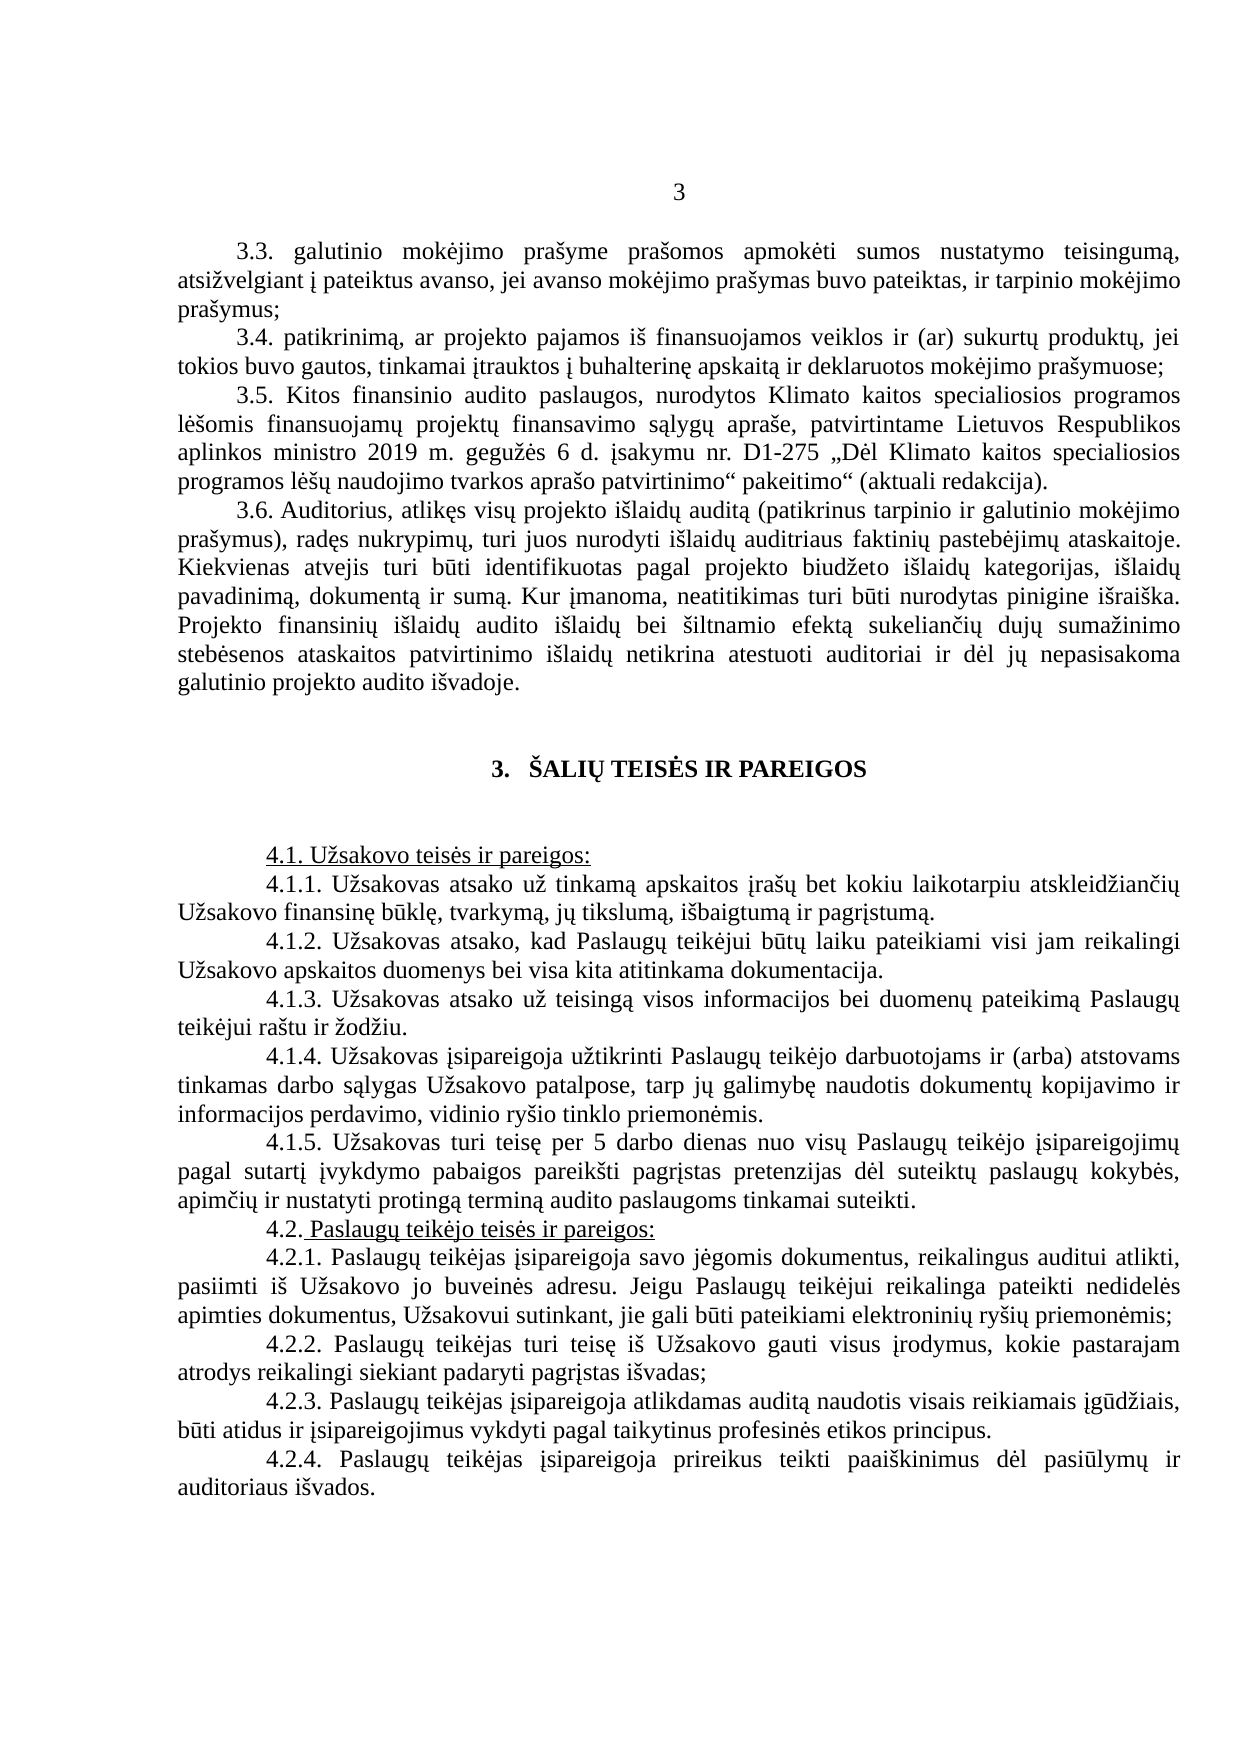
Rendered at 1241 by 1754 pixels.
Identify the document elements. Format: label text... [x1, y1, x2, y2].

text 4.1. Užsakovo teisės ir pareigos: [177, 840, 1181, 869]
text 3.4. patikrinimą, ar projekto pajamos iš finansuojamos veiklos ir (ar) sukurtų produktų, jei tokios buvo gautos, tinkamai įtrauktos į buhalterinę apskaitą ir deklaruotos mokėjimo prašymuose; [177, 322, 1181, 380]
text 4.2.1. Paslaugų teikėjas įsipareigoja savo jėgomis dokumentus, reikalingus auditui atlikti, pasiimti iš Užsakovo jo buveinės adresu. Jeigu Paslaugų teikėjui reikalinga pateikti nedidelės apimties dokumentus, Užsakovui sutinkant, jie gali būti pateikiami elektroninių ryšių priemonėmis; [177, 1242, 1181, 1329]
text 3.3. galutinio mokėjimo prašyme prašomos apmokėti sumos nustatymo teisingumą, atsižvelgiant į pateiktus avanso, jei avanso mokėjimo prašymas buvo pateiktas, ir tarpinio mokėjimo prašymus; [177, 236, 1181, 322]
text 4.2.3. Paslaugų teikėjas įsipareigoja atlikdamas auditą naudotis visais reikiamais įgūdžiais, būti atidus ir įsipareigojimus vykdyti pagal taikytinus profesinės etikos principus. [177, 1386, 1181, 1444]
text 4.1.2. Užsakovas atsako, kad Paslaugų teikėjui būtų laiku pateikiami visi jam reikalingi Užsakovo apskaitos duomenys bei visa kita atitinkama dokumentacija. [177, 926, 1181, 984]
text 4.1.1. Užsakovas atsako už tinkamą apskaitos įrašų bet kokiu laikotarpiu atskleidžiančių Užsakovo finansinę būklę, tvarkymą, jų tikslumą, išbaigtumą ir pagrįstumą. [177, 869, 1181, 926]
text 4.2.4. Paslaugų teikėjas įsipareigoja prireikus teikti paaiškinimus dėl pasiūlymų ir auditoriaus išvados. [177, 1444, 1181, 1501]
text 3.6. Auditorius, atlikęs visų projekto išlaidų auditą (patikrinus tarpinio ir galutinio mokėjimo prašymus), radęs nukrypimų, turi juos nurodyti išlaidų auditriaus faktinių pastebėjimų ataskaitoje. Kiekvienas atvejis turi būti identifikuotas pagal projekto biudžeto išlaidų kategorijas, išlaidų pavadinimą, dokumentą ir sumą. Kur įmanoma, neatitikimas turi būti nurodytas pinigine išraiška. Projekto finansinių išlaidų audito išlaidų bei šiltnamio efektą sukeliančių dujų sumažinimo stebėsenos ataskaitos patvirtinimo išlaidų netikrina atestuoti auditoriai ir dėl jų nepasisakoma galutinio projekto audito išvadoje. [177, 495, 1181, 696]
text 3.5. Kitos finansinio audito paslaugos, nurodytos Klimato kaitos specialiosios programos lėšomis finansuojamų projektų finansavimo sąlygų apraše, patvirtintame Lietuvos Respublikos aplinkos ministro 2019 m. gegužės 6 d. įsakymu nr. D1-275 „Dėl Klimato kaitos specialiosios programos lėšų naudojimo tvarkos aprašo patvirtinimo“ pakeitimo“ (aktuali redakcija). [177, 380, 1181, 495]
text 4.2. Paslaugų teikėjo teisės ir pareigos: [177, 1214, 1181, 1242]
list ŠALIŲ TEISĖS IR PAREIGOS [177, 754, 1181, 782]
text 4.1.4. Užsakovas įsipareigoja užtikrinti Paslaugų teikėjo darbuotojams ir (arba) atstovams tinkamas darbo sąlygas Užsakovo patalpose, tarp jų galimybę naudotis dokumentų kopijavimo ir informacijos perdavimo, vidinio ryšio tinklo priemonėmis. [177, 1041, 1181, 1127]
text 4.1.5. Užsakovas turi teisę per 5 darbo dienas nuo visų Paslaugų teikėjo įsipareigojimų pagal sutartį įvykdymo pabaigos pareikšti pagrįstas pretenzijas dėl suteiktų paslaugų kokybės, apimčių ir nustatyti protingą terminą audito paslaugoms tinkamai suteikti. [177, 1127, 1181, 1214]
text 4.2.2. Paslaugų teikėjas turi teisę iš Užsakovo gauti visus įrodymus, kokie pastarajam atrodys reikalingi siekiant padaryti pagrįstas išvadas; [177, 1329, 1181, 1386]
text 4.1.3. Užsakovas atsako už teisingą visos informacijos bei duomenų pateikimą Paslaugų teikėjui raštu ir žodžiu. [177, 984, 1181, 1041]
